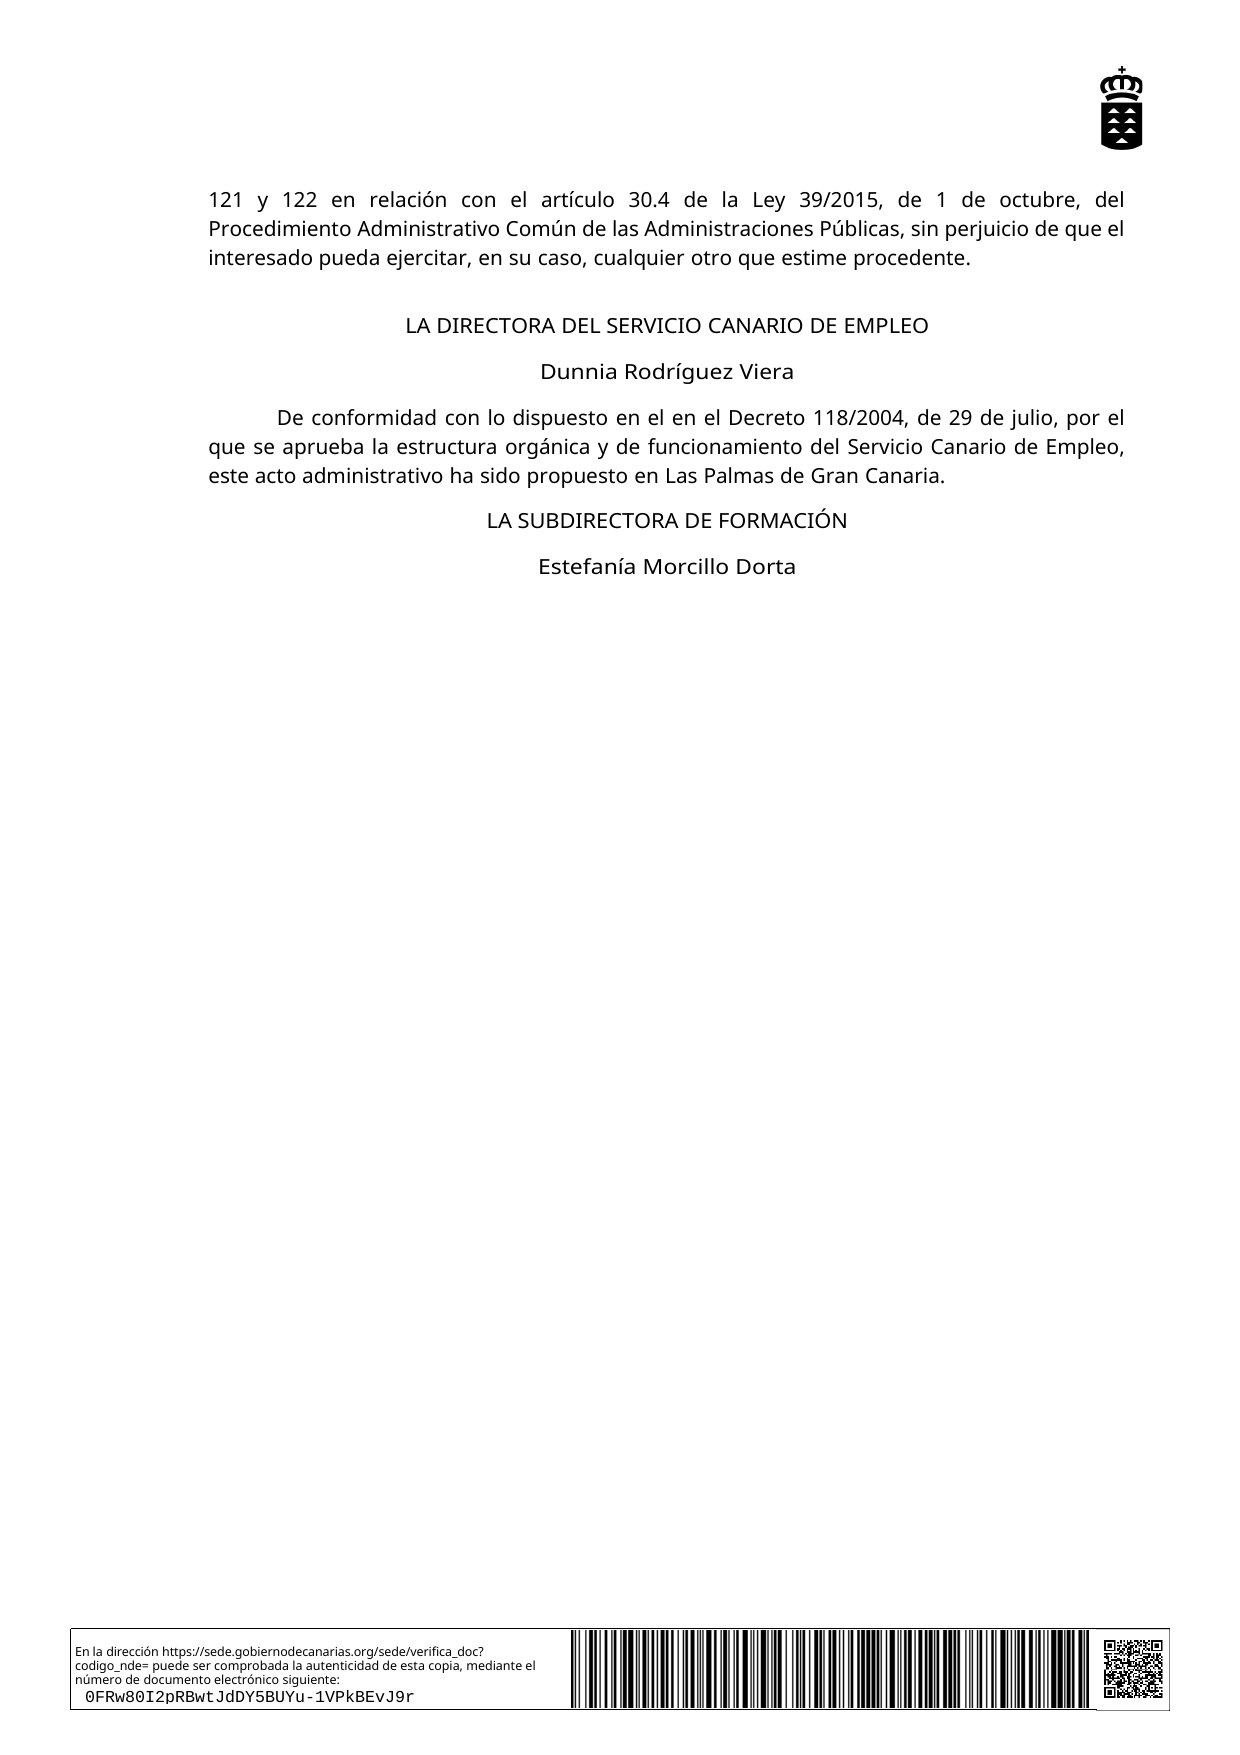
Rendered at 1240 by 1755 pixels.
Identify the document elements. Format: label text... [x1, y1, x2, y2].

text LA DIRECTORA DEL SERVICIO CANARIO DE EMPLEO [389, 311, 945, 340]
text LA SUBDIRECTORA DE FORMACIÓN [389, 506, 945, 535]
text Estefanía Morcillo Dorta [389, 552, 945, 581]
text 121 y 122 en relación con el artículo 30.4 de la Ley 39/2015, de 1 de octubre, del Procedimiento Administrativo Común de las Administraciones Públicas, sin perjuicio de que el interesado pueda ejercitar, en su caso, cualquier otro que estime procedente. [208, 185, 1126, 271]
text Dunnia Rodríguez Viera [389, 357, 945, 386]
text De conformidad con lo dispuesto en el en el Decreto 118/2004, de 29 de julio, por el que se aprueba la estructura orgánica y de funcionamiento del Servicio Canario de Empleo, este acto administrativo ha sido propuesto en Las Palmas de Gran Canaria. [208, 403, 1126, 489]
